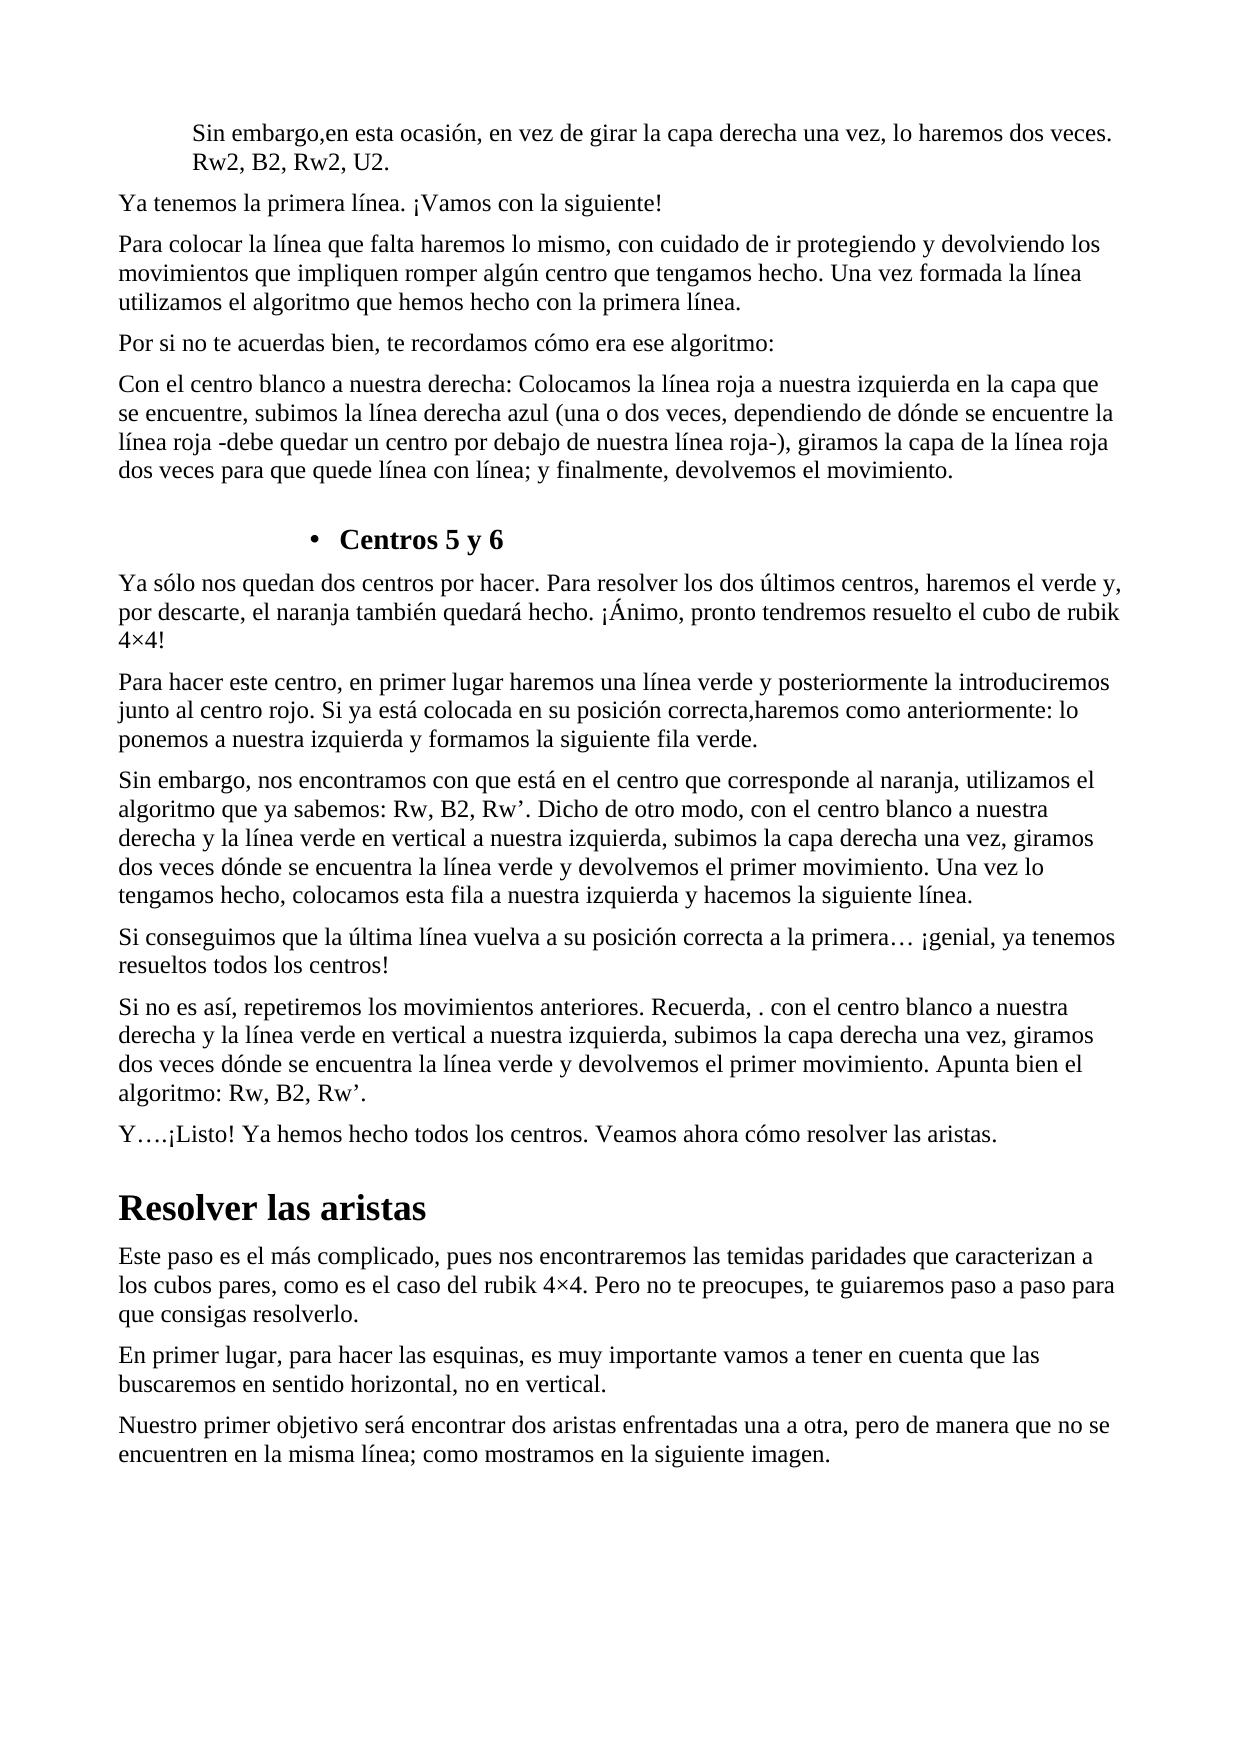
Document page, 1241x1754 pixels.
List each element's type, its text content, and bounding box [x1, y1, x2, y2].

text Para colocar la línea que falta haremos lo mismo, con cuidado de ir protegiendo y devolviendo los movimientos que impliquen romper algún centro que tengamos hecho. Una vez formada la línea utilizamos el algoritmo que hemos hecho con la primera línea. [118, 229, 1122, 316]
list Centros 5 y 6 [309, 522, 1122, 556]
text Ya sólo nos quedan dos centros por hacer. Para resolver los dos últimos centros, haremos el verde y, por descarte, el naranja también quedará hecho. ¡Ánimo, pronto tendremos resuelto el cubo de rubik 4×4! [118, 568, 1122, 654]
text Y….¡Listo! Ya hemos hecho todos los centros. Veamos ahora cómo resolver las aristas. [118, 1119, 1122, 1148]
text Si no es así, repetiremos los movimientos anteriores. Recuerda, . con el centro blanco a nuestra derecha y la línea verde en vertical a nuestra izquierda, subimos la capa derecha una vez, giramos dos veces dónde se encuentra la línea verde y devolvemos el primer movimiento. Apunta bien el algoritmo: Rw, B2, Rw’. [118, 992, 1122, 1107]
text Si conseguimos que la última línea vuelva a su posición correcta a la primera… ¡genial, ya tenemos resueltos todos los centros! [118, 922, 1122, 979]
text Este paso es el más complicado, pues nos encontraremos las temidas paridades que caracterizan a los cubos pares, como es el caso del rubik 4×4. Pero no te preocupes, te guiaremos paso a paso para que consigas resolverlo. [118, 1241, 1122, 1327]
text Resolver las aristas [118, 1186, 1122, 1229]
text Ya tenemos la primera línea. ¡Vamos con la siguiente! [118, 188, 1122, 217]
text Para hacer este centro, en primer lugar haremos una línea verde y posteriormente la introduciremos junto al centro rojo. Si ya está colocada en su posición correcta,haremos como anteriormente: lo ponemos a nuestra izquierda y formamos la siguiente fila verde. [118, 667, 1122, 753]
list Sin embargo,en esta ocasión, en vez de girar la capa derecha una vez, lo haremos dos veces. Rw2, B2, Rw2, U2. [162, 118, 1122, 176]
text Sin embargo, nos encontramos con que está en el centro que corresponde al naranja, utilizamos el algoritmo que ya sabemos: Rw, B2, Rw’. Dicho de otro modo, con el centro blanco a nuestra derecha y la línea verde en vertical a nuestra izquierda, subimos la capa derecha una vez, giramos dos veces dónde se encuentra la línea verde y devolvemos el primer movimiento. Una vez lo tengamos hecho, colocamos esta fila a nuestra izquierda y hacemos la siguiente línea. [118, 766, 1122, 909]
text Nuestro primer objetivo será encontrar dos aristas enfrentadas una a otra, pero de manera que no se encuentren en la misma línea; como mostramos en la siguiente imagen. [118, 1410, 1122, 1467]
text Por si no te acuerdas bien, te recordamos cómo era ese algoritmo: [118, 328, 1122, 357]
text Con el centro blanco a nuestra derecha: Colocamos la línea roja a nuestra izquierda en la capa que se encuentre, subimos la línea derecha azul (una o dos veces, dependiendo de dónde se encuentre la línea roja -debe quedar un centro por debajo de nuestra línea roja-), giramos la capa de la línea roja dos veces para que quede línea con línea; y finalmente, devolvemos el movimiento. [118, 369, 1122, 484]
text En primer lugar, para hacer las esquinas, es muy importante vamos a tener en cuenta que las buscaremos en sentido horizontal, no en vertical. [118, 1340, 1122, 1397]
